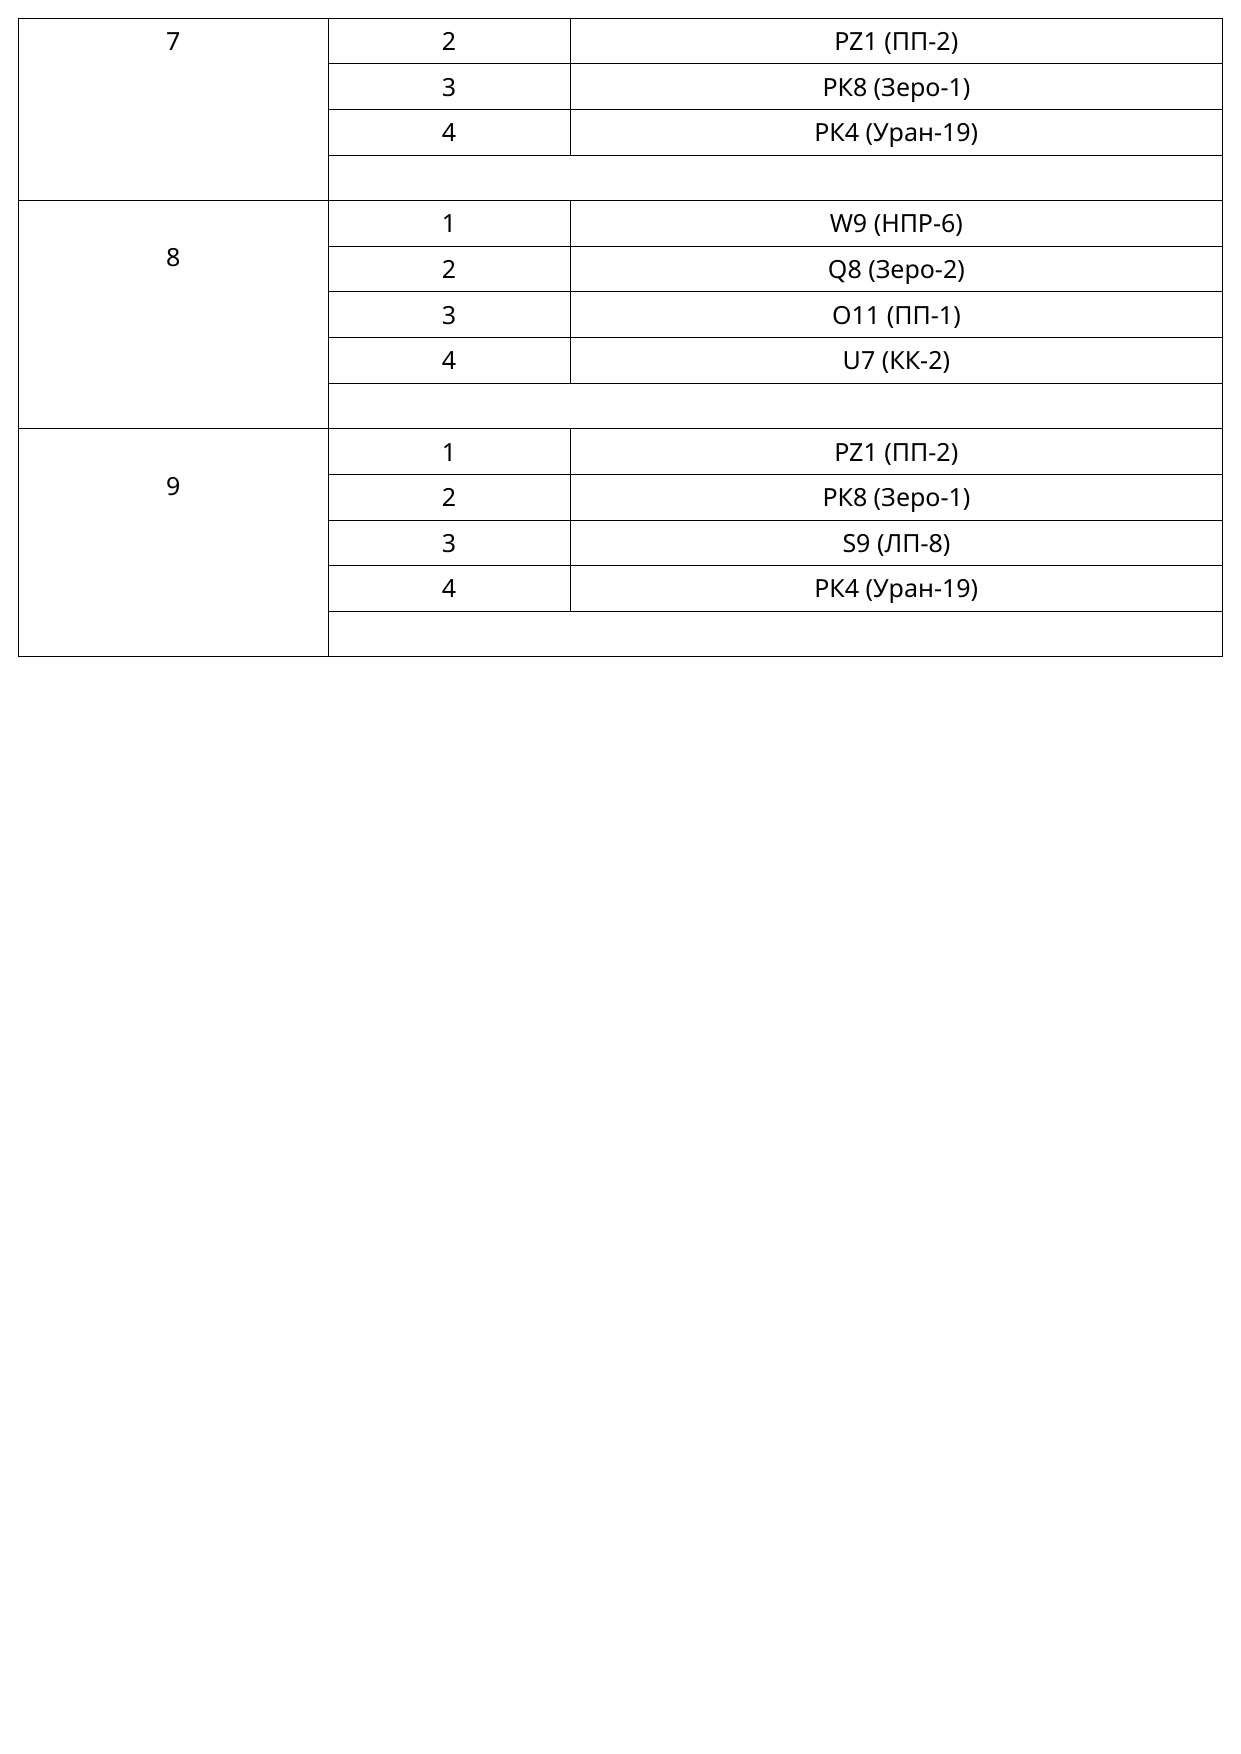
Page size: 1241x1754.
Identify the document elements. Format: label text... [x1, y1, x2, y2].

table_cell РК8 (Зеро-1) [571, 64, 1222, 109]
table_cell 3 [329, 64, 570, 109]
table_cell РК4 (Уран-19) [571, 110, 1222, 154]
table_cell 9 [19, 429, 328, 656]
table_cell 3 [329, 292, 570, 337]
table_cell W9 (НПР-6) [571, 201, 1222, 246]
table_cell РК4 (Уран-19) [571, 566, 1222, 611]
table_cell 1 [329, 429, 570, 474]
table_cell 2 [329, 19, 570, 63]
table_cell O11 (ПП-1) [571, 292, 1222, 337]
table_cell 8 [19, 201, 328, 428]
table_cell 1 [329, 201, 570, 246]
table_cell 4 [329, 338, 570, 383]
table_cell [329, 156, 1222, 200]
table_cell 3 [329, 521, 570, 565]
table_cell [329, 384, 1222, 428]
table_cell [329, 612, 1222, 656]
table_cell 4 [329, 566, 570, 611]
table_cell PZ1 (ПП-2) [571, 19, 1222, 63]
table_cell PZ1 (ПП-2) [571, 429, 1222, 474]
table_cell РК8 (Зеро-1) [571, 475, 1222, 519]
table_cell U7 (КК-2) [571, 338, 1222, 383]
table_cell 2 [329, 475, 570, 519]
table_cell S9 (ЛП-8) [571, 521, 1222, 565]
table_cell 4 [329, 110, 570, 154]
table_cell 7 [19, 19, 328, 200]
table_cell 2 [329, 247, 570, 291]
table_cell Q8 (Зеро-2) [571, 247, 1222, 291]
